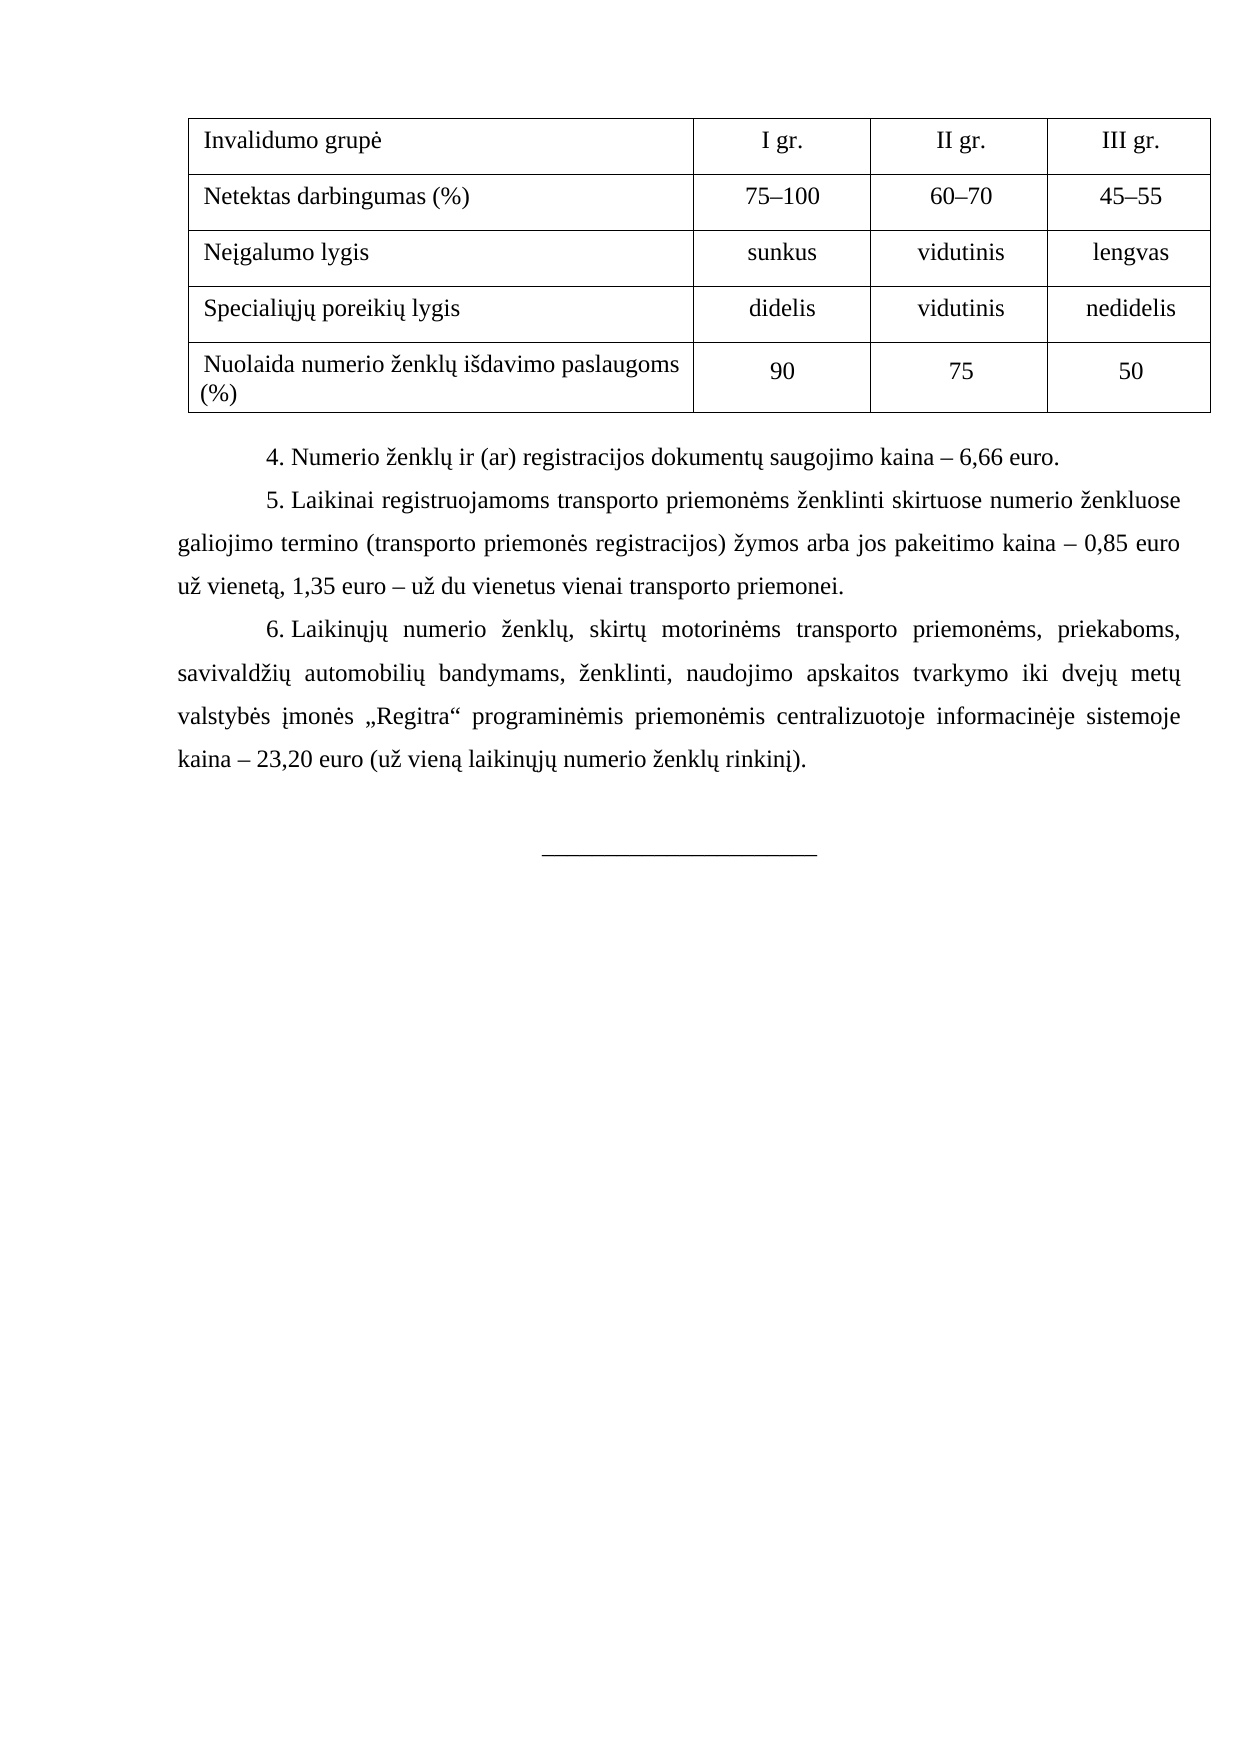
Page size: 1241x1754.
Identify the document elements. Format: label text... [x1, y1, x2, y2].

table_cell Specialiųjų poreikių lygis [189, 287, 693, 342]
text 6. Laikinųjų numerio ženklų, skirtų motorinėms transporto priemonėms, priekaboms, savivaldžių automobilių bandymams, ženklinti, naudojimo apskaitos tvarkymo iki dvejų metų valstybės įmonės „Regitra“ programinėmis priemonėmis centralizuotoje informacinėje sistemoje kaina – 23,20 euro (už vieną laikinųjų numerio ženklų rinkinį). [177, 614, 1181, 773]
table_header I gr. [694, 119, 870, 174]
table_header II gr. [871, 119, 1047, 174]
table_cell 50 [1048, 343, 1210, 412]
table_cell nedidelis [1048, 287, 1210, 342]
table_cell 45–55 [1048, 175, 1210, 230]
table_cell 75 [871, 343, 1047, 412]
table_header III gr. [1048, 119, 1210, 174]
table_header Invalidumo grupė [189, 119, 693, 174]
table_cell lengvas [1048, 231, 1210, 286]
table_cell sunkus [694, 231, 870, 286]
text 4. Numerio ženklų ir (ar) registracijos dokumentų saugojimo kaina – 6,66 euro. [177, 442, 1181, 471]
table_cell Netektas darbingumas (%) [189, 175, 693, 230]
table_cell 90 [694, 343, 870, 412]
table_cell Neįgalumo lygis [189, 231, 693, 286]
text ______________________ [177, 830, 1181, 859]
table_cell 60–70 [871, 175, 1047, 230]
table_cell vidutinis [871, 287, 1047, 342]
table_cell Nuolaida numerio ženklų išdavimo paslaugoms (%) [189, 343, 693, 412]
table_cell 75–100 [694, 175, 870, 230]
table_cell vidutinis [871, 231, 1047, 286]
text 5. Laikinai registruojamoms transporto priemonėms ženklinti skirtuose numerio ženkluose galiojimo termino (transporto priemonės registracijos) žymos arba jos pakeitimo kaina – 0,85 euro už vienetą, 1,35 euro – už du vienetus vienai transporto priemonei. [177, 485, 1181, 600]
table_cell didelis [694, 287, 870, 342]
